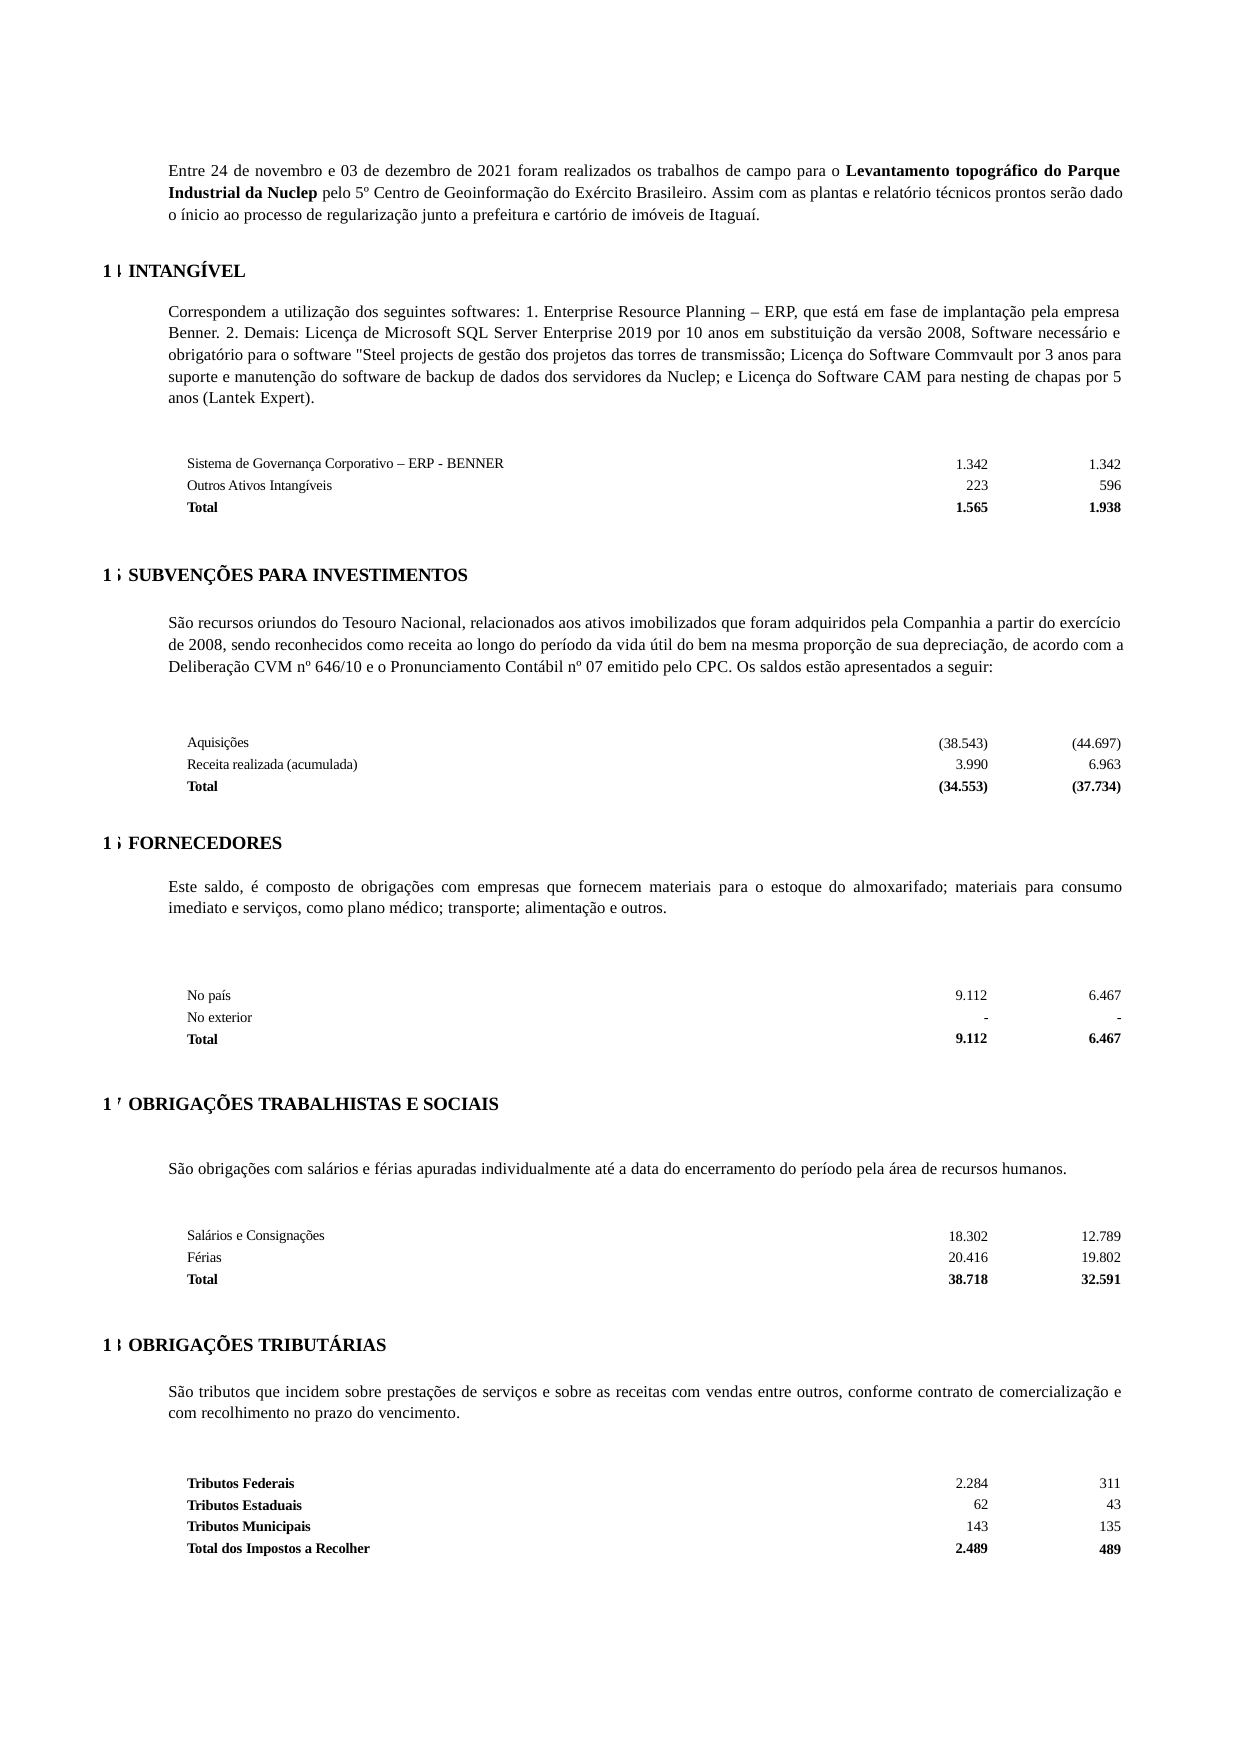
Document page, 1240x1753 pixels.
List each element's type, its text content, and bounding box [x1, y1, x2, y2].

text Dezembro 2021 [1023, 434, 1146, 449]
text (44.697) [1072, 736, 1146, 752]
text 20.416 [948, 1250, 1013, 1266]
text Dezembro 2021 [1023, 966, 1131, 982]
text obrigatório para o software "Steel projects de gestão dos projetos das torres de transmissão; Licença do Software Commvault por 3 anos para [168, 346, 1146, 364]
text 1.565 [956, 500, 994, 516]
text Tributos Municipais [187, 1519, 330, 1535]
text Entre 24 de novembro e 03 de dezembro de 2021 foram realizados os trabalhos de campo para o Levantamento topográfico do Parque [168, 161, 1146, 180]
text 1.938 [1088, 500, 1127, 516]
text 2.489 [955, 1541, 994, 1557]
text 489 [1099, 1541, 1146, 1557]
text São obrigações com salários e férias apuradas individualmente até a data do encerramento do período pela área de recursos humanos. [168, 1159, 1090, 1178]
text Composição [187, 714, 272, 729]
text Setembro 2022 [890, 714, 1013, 729]
text 12.789 [1081, 1229, 1146, 1244]
text 6.963 [1088, 757, 1146, 773]
text de 2008, sendo reconhecidos como receita ao longo do período da vida útil do bem na mesma proporção de sua depreciação, de acordo com a [168, 636, 1146, 654]
text Deliberação CVM nº 646/10 e o Pronunciamento Contábil nº 07 emitido pelo CPC. Os saldos estão apresentados a seguir: [168, 657, 1146, 676]
text (37.734) [1072, 779, 1128, 795]
text 38.718 [948, 1272, 994, 1288]
text 3.990 [956, 757, 1013, 773]
text Total dos Impostos a Recolher [187, 1541, 395, 1557]
text Setembro 2022 [890, 966, 994, 982]
text Total [187, 1031, 277, 1047]
text Dezembro 2021 [1023, 1206, 1146, 1222]
text 6.467 [1088, 988, 1146, 1004]
text Total [187, 1272, 226, 1288]
text Receita realizada (acumulada) [187, 757, 382, 772]
text 6 FORNECEDORES [118, 833, 306, 854]
text Composição [187, 434, 272, 449]
text 62 [973, 1497, 1013, 1513]
text 143 [966, 1519, 1013, 1534]
text Correspondem a utilização dos seguintes softwares: 1. Enterprise Resource Planning – ERP, que está em fase de implantação pela empresa [168, 302, 1146, 321]
text 19.802 [1081, 1250, 1146, 1266]
text 223 [966, 478, 1013, 494]
text imediato e serviços, como plano médico; transporte; alimentação e outros. [168, 898, 1146, 917]
text Composição [187, 1206, 349, 1222]
text 1.342 [956, 457, 1013, 472]
text 5 SUBVENÇÕES PARA INVESTIMENTOS [118, 565, 493, 586]
text Benner. 2. Demais: Licença de Microsoft SQL Server Enterprise 2019 por 10 anos em substituição da versão 2008, Software necessário e [168, 324, 1146, 343]
text Dezembro 2021 [1023, 1454, 1131, 1469]
text com recolhimento no prazo do vencimento. [168, 1404, 1146, 1423]
text 1.342 [1088, 457, 1146, 472]
text Total [187, 500, 226, 516]
text 32.591 [1081, 1272, 1127, 1288]
text Tributos Estaduais [187, 1497, 330, 1513]
text No país [187, 988, 286, 1004]
text 1 [102, 833, 118, 854]
text São tributos que incidem sobre prestações de serviços e sobre as receitas com vendas entre outros, conforme contrato de comercialização e [168, 1382, 1146, 1401]
text Dezembro 2021 [1023, 714, 1146, 729]
text Total [187, 779, 382, 795]
text o ínicio ao processo de regularização junto a prefeitura e cartório de imóveis de Itaguaí. [168, 205, 1146, 224]
text Férias [187, 1250, 349, 1266]
text Salários e Consignações [187, 1228, 349, 1244]
text Industrial da Nuclep pelo 5º Centro de Geoinformação do Exército Brasileiro. Assim com as plantas e relatório técnicos prontos serão dado [168, 183, 1146, 202]
text 6.467 [1088, 1031, 1127, 1047]
text Tributos Federais [187, 1476, 330, 1492]
text 1 [102, 1094, 118, 1115]
text 8 OBRIGAÇÕES TRIBUTÁRIAS [118, 1335, 411, 1356]
text (34.553) [939, 779, 995, 795]
text No exterior [187, 1009, 277, 1025]
text anos (Lantek Expert). [168, 389, 1146, 407]
text Sistema de Governança Corporativo – ERP - BENNER [187, 456, 526, 472]
text 4 INTANGÍVEL [118, 261, 267, 282]
text Setembro 2022 [890, 1454, 994, 1469]
text São recursos oriundos do Tesouro Nacional, relacionados aos ativos imobilizados que foram adquiridos pela Companhia a partir do exercício [168, 614, 1146, 633]
text 9.112 [955, 988, 1013, 1004]
text 2.284 [956, 1476, 1013, 1491]
text 43 [1106, 1497, 1146, 1513]
text 7 OBRIGAÇÕES TRABALHISTAS E SOCIAIS [118, 1094, 525, 1115]
text Setembro 2022 [890, 434, 1013, 449]
text 311 [1099, 1476, 1146, 1491]
text 9.112 [956, 1031, 994, 1047]
text Tributos por entes [187, 1454, 330, 1469]
text 1 [102, 1335, 118, 1356]
text suporte e manutenção do software de backup de dados dos servidores da Nuclep; e Licença do Software CAM para nesting de chapas por 5 [168, 367, 1146, 386]
text Composição [187, 966, 286, 982]
text Setembro 2022 [890, 1206, 1013, 1222]
text Aquisições [187, 735, 275, 751]
text (38.543) [939, 736, 1013, 752]
text 1 [102, 565, 118, 586]
text - [1117, 1009, 1146, 1025]
text 135 [1099, 1519, 1146, 1534]
text - [983, 1009, 1013, 1025]
text 18.302 [948, 1229, 1013, 1244]
text 596 [1099, 478, 1146, 494]
text 1 [102, 261, 118, 282]
text Este saldo, é composto de obrigações com empresas que fornecem materiais para o estoque do almoxarifado; materiais para consumo [168, 877, 1146, 896]
text Outros Ativos Intangíveis [187, 478, 358, 493]
